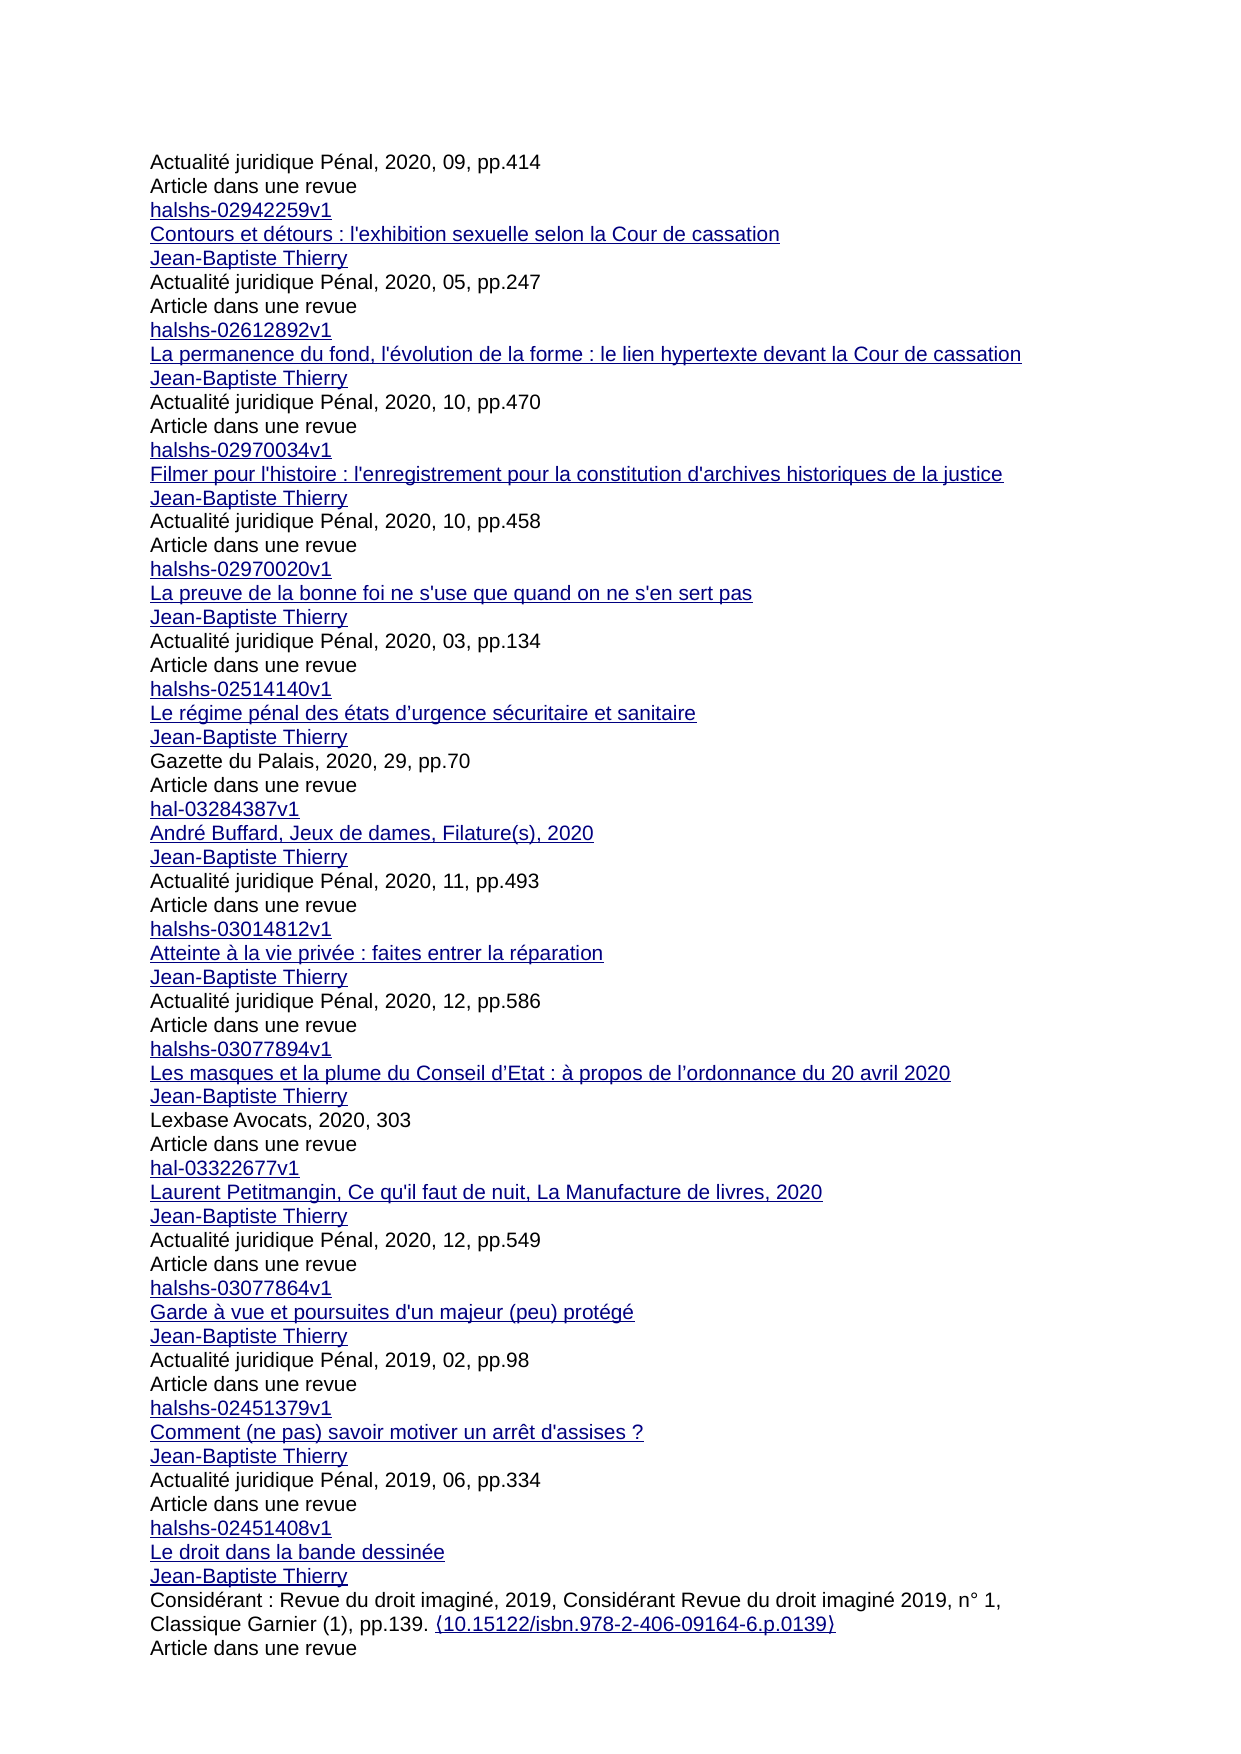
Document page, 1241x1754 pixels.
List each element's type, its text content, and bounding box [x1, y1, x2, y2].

table_cell Atteinte à la vie privée : faites entrer la réparation Jean-Baptiste Thierry Actualité juridique Pénal, 2020, 12, pp.586 Article dans une revue halshs-03077894v1 [150, 941, 1090, 1060]
table_cell Garde à vue et poursuites d'un majeur (peu) protégé Jean-Baptiste Thierry Actualité juridique Pénal, 2019, 02, pp.98 Article dans une revue halshs-02451379v1 [150, 1300, 1090, 1420]
table_cell Laurent Petitmangin, Ce qu'il faut de nuit, La Manufacture de livres, 2020 Jean-Baptiste Thierry Actualité juridique Pénal, 2020, 12, pp.549 Article dans une revue halshs-03077864v1 [150, 1180, 1090, 1300]
table_cell Contours et détours : l'exhibition sexuelle selon la Cour de cassation Jean-Baptiste Thierry Actualité juridique Pénal, 2020, 05, pp.247 Article dans une revue halshs-02612892v1 [150, 222, 1090, 342]
table_cell André Buffard, Jeux de dames, Filature(s), 2020 Jean-Baptiste Thierry Actualité juridique Pénal, 2020, 11, pp.493 Article dans une revue halshs-03014812v1 [150, 821, 1090, 941]
table_cell Comment (ne pas) savoir motiver un arrêt d'assises ? Jean-Baptiste Thierry Actualité juridique Pénal, 2019, 06, pp.334 Article dans une revue halshs-02451408v1 [150, 1420, 1090, 1539]
table_cell Filmer pour l'histoire : l'enregistrement pour la constitution d'archives historiques de la justice Jean-Baptiste Thierry Actualité juridique Pénal, 2020, 10, pp.458 Article dans une revue halshs-02970020v1 [150, 461, 1090, 581]
table_cell Les masques et la plume du Conseil d’Etat : à propos de l’ordonnance du 20 avril 2020 Jean-Baptiste Thierry Lexbase Avocats, 2020, 303 Article dans une revue hal-03322677v1 [150, 1060, 1090, 1180]
table_cell Le droit dans la bande dessinée Jean-Baptiste Thierry Considérant : Revue du droit imaginé, 2019, Considérant Revue du droit imaginé 2019, n° 1, Classique Garnier (1), pp.139. ⟨10.15122/isbn.978-2-406-09164-6.p.0139⟩ Article dans une revue [150, 1540, 1090, 1659]
table_cell La permanence du fond, l'évolution de la forme : le lien hypertexte devant la Cour de cassation Jean-Baptiste Thierry Actualité juridique Pénal, 2020, 10, pp.470 Article dans une revue halshs-02970034v1 [150, 342, 1090, 461]
table_cell Le régime pénal des états d’urgence sécuritaire et sanitaire Jean-Baptiste Thierry Gazette du Palais, 2020, 29, pp.70 Article dans une revue hal-03284387v1 [150, 701, 1090, 821]
table_cell La preuve de la bonne foi ne s'use que quand on ne s'en sert pas Jean-Baptiste Thierry Actualité juridique Pénal, 2020, 03, pp.134 Article dans une revue halshs-02514140v1 [150, 581, 1090, 701]
table_cell Actualité juridique Pénal, 2020, 09, pp.414 Article dans une revue halshs-02942259v1 [150, 150, 1090, 222]
